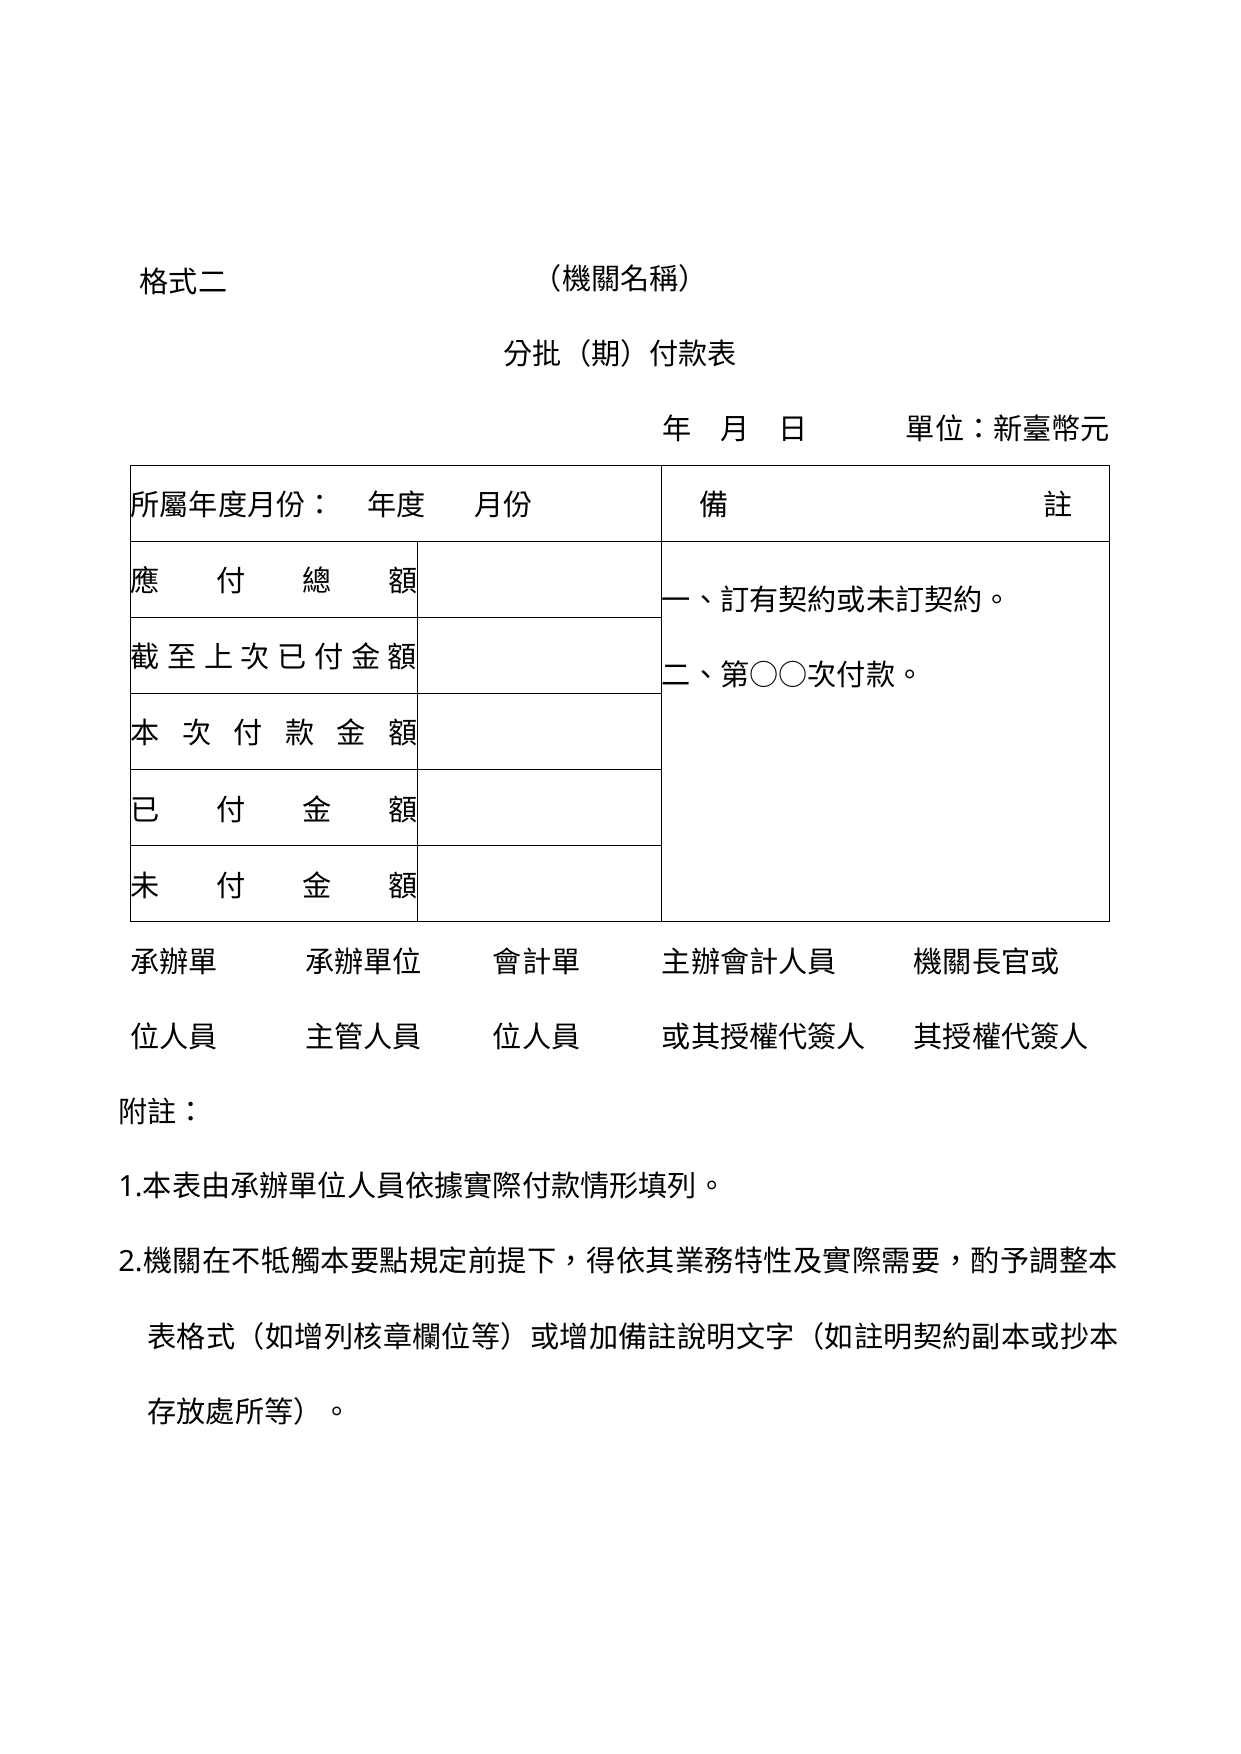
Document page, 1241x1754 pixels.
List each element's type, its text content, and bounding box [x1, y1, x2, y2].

table_cell [418, 618, 661, 693]
table_cell 會計單 位人員 [493, 922, 662, 1072]
table_cell [418, 846, 661, 921]
text 2.機關在不牴觸本要點規定前提下，得依其業務特性及實際需要，酌予調整本表格式（如增列核章欄位等）或增加備註說明文字（如註明契約副本或抄本存放處所等）。 [118, 1222, 1122, 1447]
table_cell 機關長官或 其授權代簽人 [914, 922, 1110, 1072]
table_cell 所屬年度月份： 年度 月份 [131, 466, 661, 541]
table_header （機關名稱） 分批（期）付款表 年 月 日 單位：新臺幣元 [124, 240, 1110, 464]
text 1.本表由承辦單位人員依據實際付款情形填列。 [118, 1147, 1122, 1222]
table_cell 一、訂有契約或未訂契約。 二、第○○次付款。 [662, 542, 1109, 921]
table_cell 備註 [662, 466, 1109, 541]
table_cell 本次付款金額 [131, 694, 417, 769]
table_cell [418, 770, 661, 845]
table_cell 承辦單 位人員 [130, 922, 305, 1072]
table_cell 主辦會計人員 或其授權代簽人 [662, 922, 913, 1072]
table_cell 未付金額 [131, 846, 417, 921]
table_cell 截至上次已付金額 [131, 618, 417, 693]
table_cell 已付金額 [131, 770, 417, 845]
text 附註： [118, 1072, 1122, 1147]
table_cell 應付總額 [131, 542, 417, 617]
table_cell [418, 542, 661, 617]
table_cell 承辦單位 主管人員 [305, 922, 493, 1072]
table_cell [418, 694, 661, 769]
